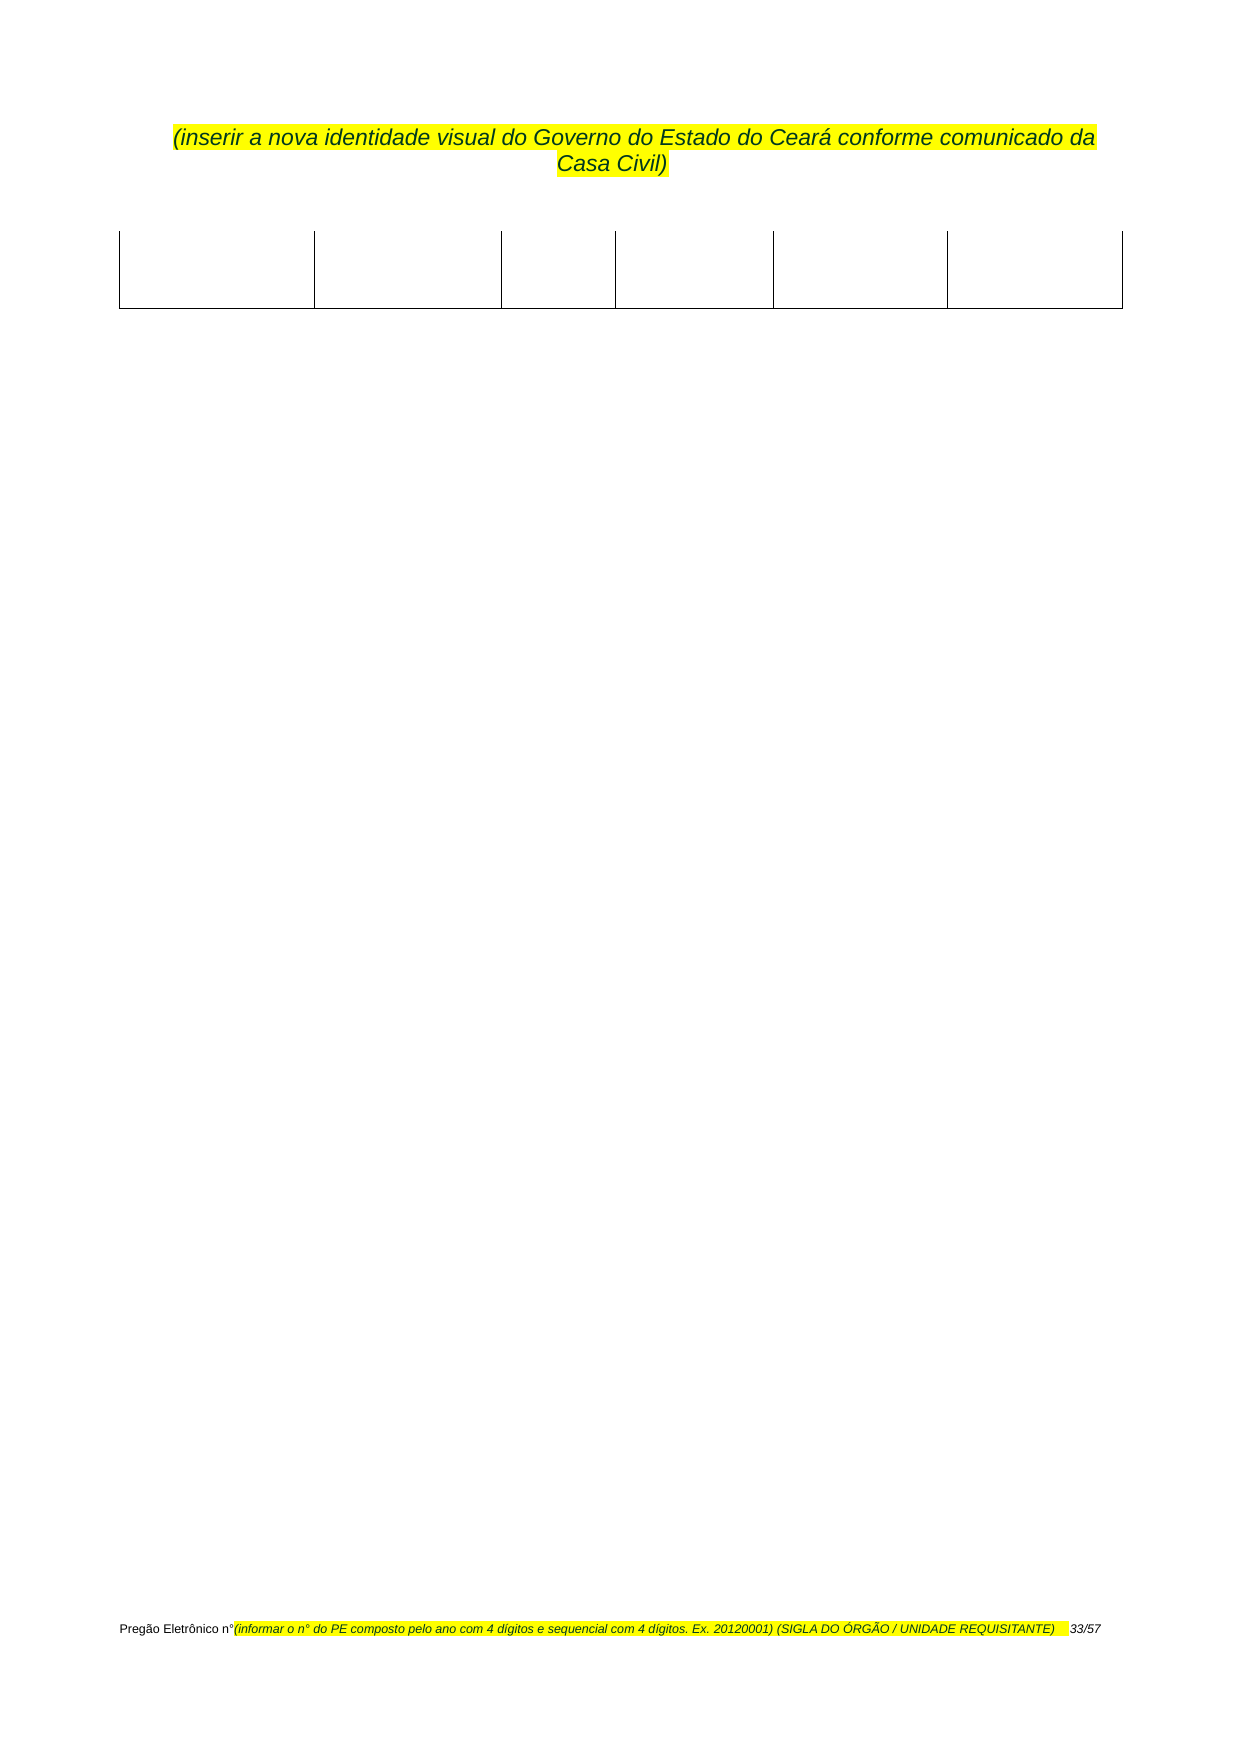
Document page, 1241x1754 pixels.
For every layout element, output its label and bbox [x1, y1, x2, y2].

table_cell [616, 270, 773, 308]
table_cell [315, 270, 501, 308]
table_cell [315, 231, 501, 269]
table_cell [502, 231, 615, 269]
table_cell [948, 231, 1122, 269]
table_cell [948, 270, 1122, 308]
table_cell [502, 270, 615, 308]
table_cell [774, 270, 947, 308]
table_cell [616, 231, 773, 269]
table_cell [774, 231, 947, 269]
table_cell [120, 231, 314, 269]
table_cell [120, 270, 314, 308]
